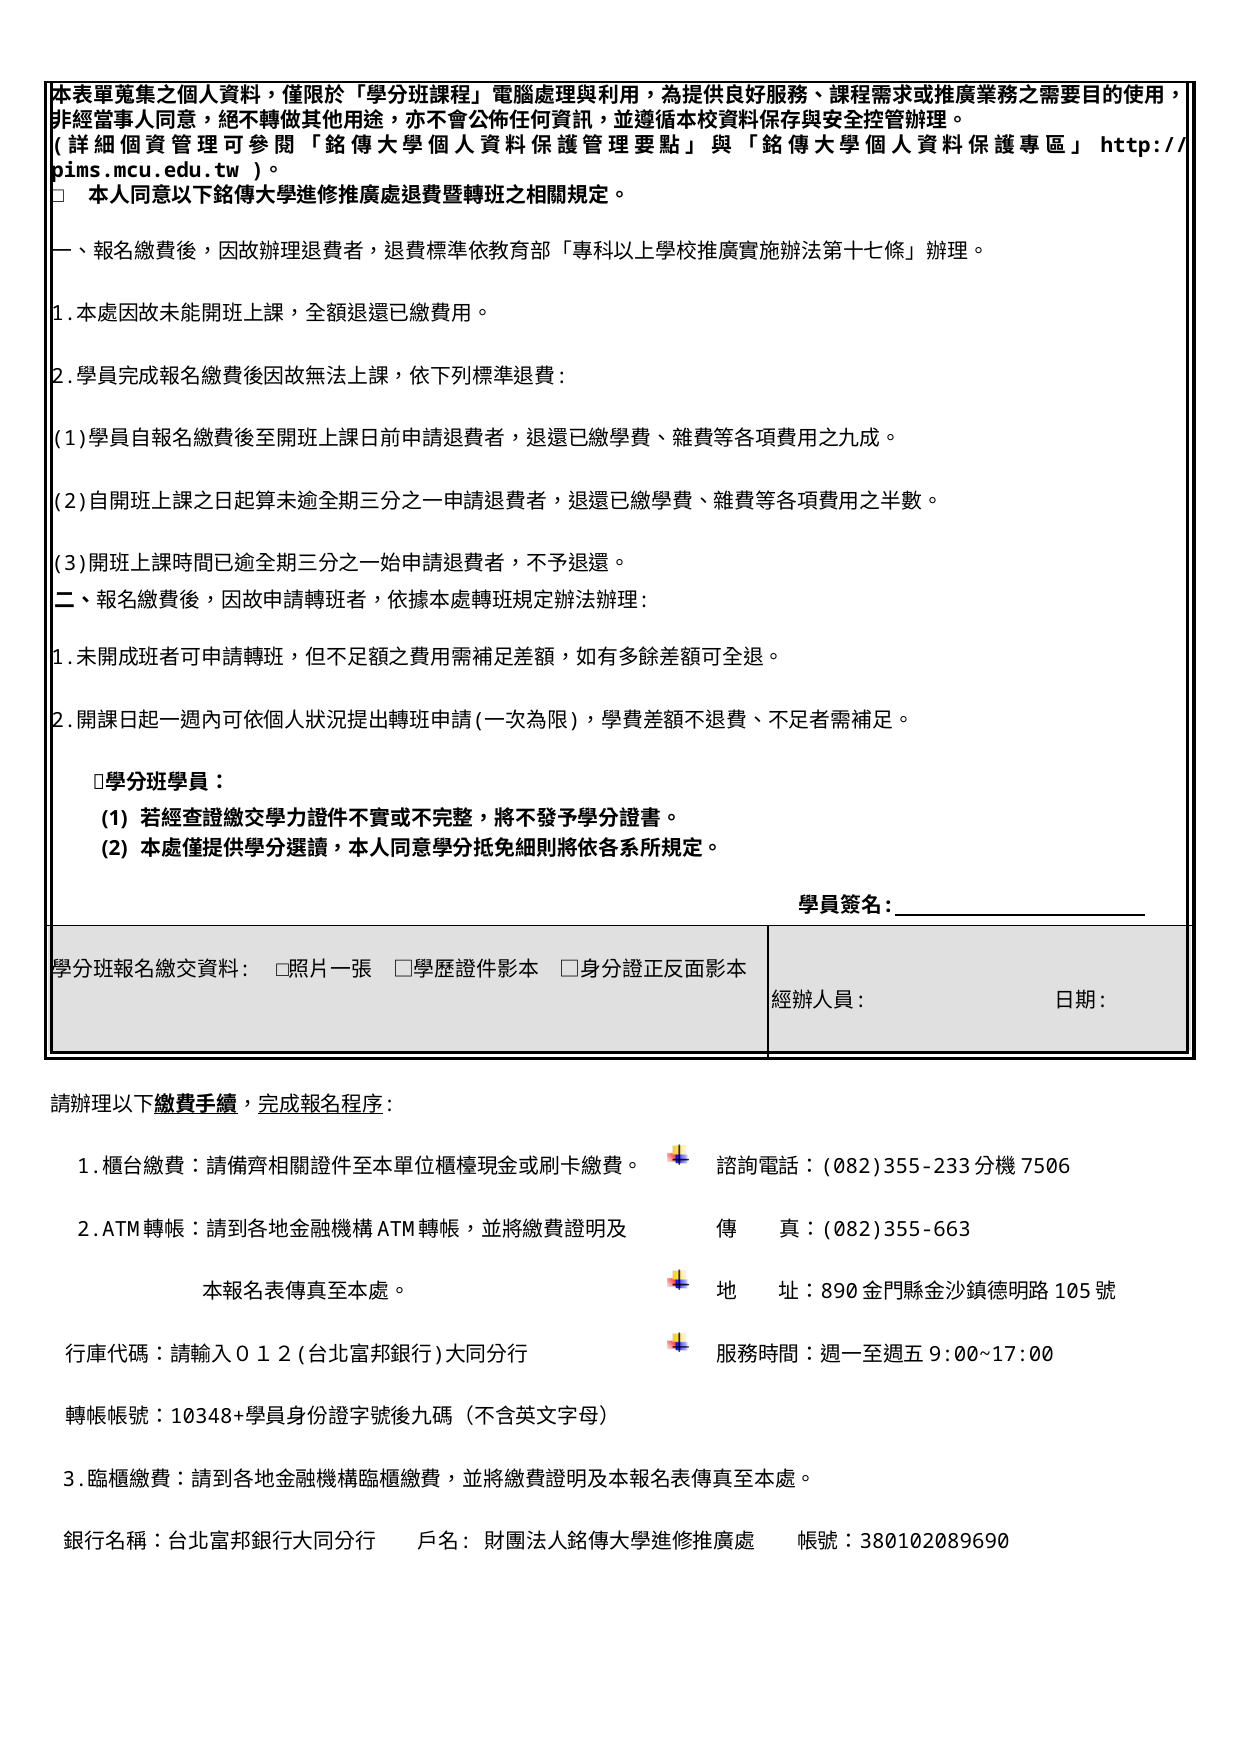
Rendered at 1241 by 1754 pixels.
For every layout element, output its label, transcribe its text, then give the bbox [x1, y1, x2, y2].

table_cell 本表單蒐集之個人資料，僅限於「學分班課程」電腦處理與利用，為提供良好服務、課程需求或推廣業務之需要目的使用，非經當事人同意，絕不轉做其他用途，亦不會公佈任何資訊，並遵循本校資料保存與安全控管辦理。 (詳細個資管理可參閱「銘傳大學個人資料保護管理要點」與「銘傳大學個人資料保護專區」http://pims.mcu.edu.tw )。 本人同意以下銘傳大學進修推廣處退費暨轉班之相關規定。 一、報名繳費後，因故辦理退費者，退費標準依教育部「專科以上學校推廣實施辦法第十七條」辦理。 1.本處因故未能開班上課，全額退還已繳費用。 2.學員完成報名繳費後因故無法上課，依下列標準退費: (1)學員自報名繳費後至開班上課日前申請退費者，退還已繳學費、雜費等各項費用之九成。 (2)自開班上課之日起算未逾全期三分之一申請退費者，退還已繳學費、雜費等各項費用之半數。 (3)開班上課時間已逾全期三分之一始申請退費者，不予退還。 二、報名繳費後，因故申請轉班者，依據本處轉班規定辦法辦理: 1.未開成班者可申請轉班，但不足額之費用需補足差額，如有多餘差額可全退。 2.開課日起一週內可依個人狀況提出轉班申請(一次為限)，學費差額不退費、不足者需補足。 學分班學員： 若經查證繳交學力證件不實或不完整，將不發予學分證書。 本處僅提供學分選讀，本人同意學分抵免細則將依各系所規定。 學員簽名: [53, 83, 1186, 924]
table_header 1.櫃台繳費：請備齊相關證件至本單位櫃檯現金或刷卡繳費。 2.ATM轉帳：請到各地金融機構ATM轉帳，並將繳費證明及本報名表傳真至本處。 行庫代碼：請輸入０１２(台北富邦銀行)大同分行 轉帳帳號：10348+學員身份證字號後九碼（不含英文字母） [66, 1123, 655, 1435]
table_header 諮詢電話：(082)355-233分機7506 傳 真：(082)355-663 地 址：890金門縣金沙鎮德明路105號 服務時間：週一至週五9:00~17:00 [655, 1123, 1203, 1435]
text 銀行名稱：台北富邦銀行大同分行 戶名: 財團法人銘傳大學進修推廣處 帳號：380102089690 [13, 1498, 1214, 1560]
text 3.臨櫃繳費：請到各地金融機構臨櫃繳費，並將繳費證明及本報名表傳真至本處。 [25, 1435, 1214, 1498]
text 請辦理以下繳費手續，完成報名程序: [25, 1060, 1214, 1123]
table_cell 學分班報名繳交資料: □照片一張 □學歷證件影本 □身分證正反面影本 [53, 926, 767, 1051]
table_cell 經辦人員: 日期: [769, 926, 1186, 1051]
